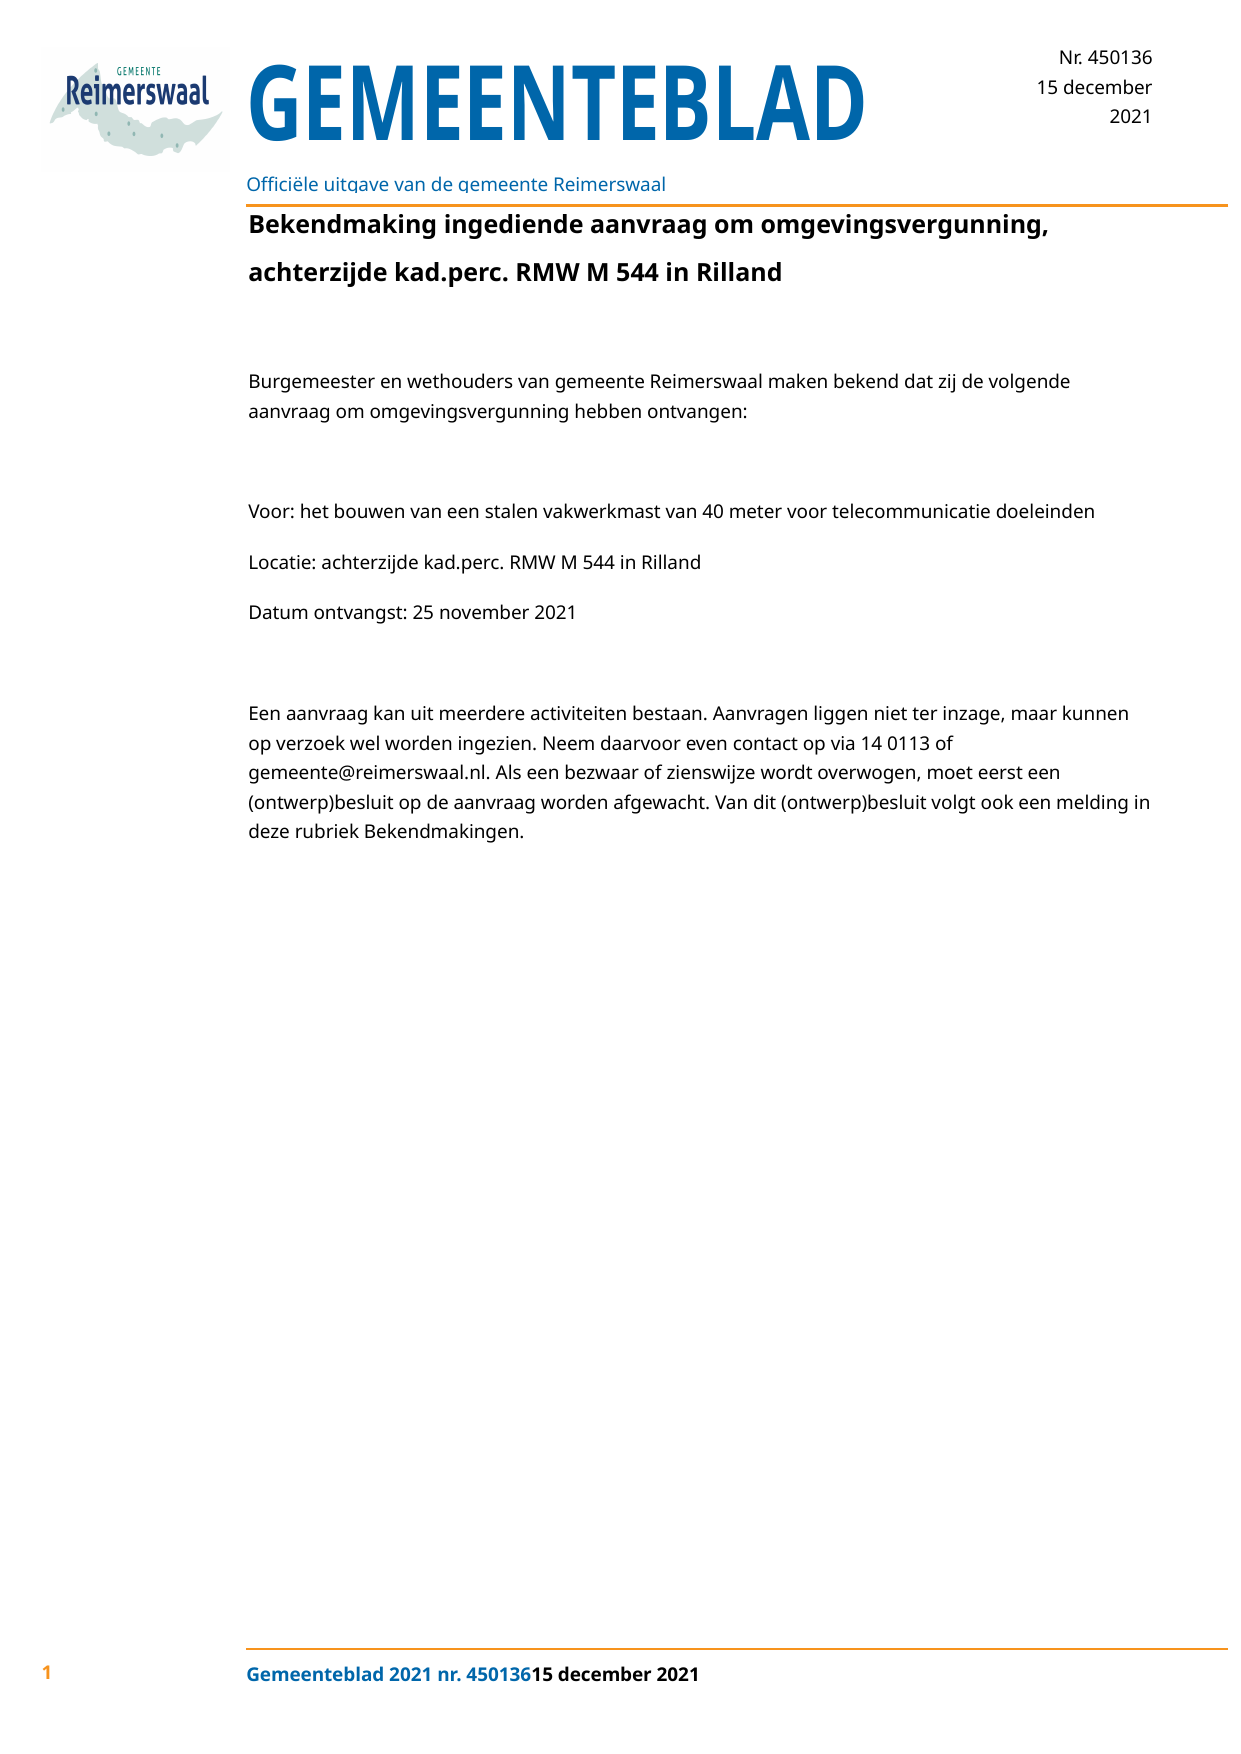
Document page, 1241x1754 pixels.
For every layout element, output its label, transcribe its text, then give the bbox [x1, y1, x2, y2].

text Voor: het bouwen van een stalen vakwerkmast van 40 meter voor telecommunicatie doeleinden [248, 499, 1152, 524]
picture [41, 47, 231, 172]
text Datum ontvangst: 25 november 2021 [248, 599, 1152, 625]
text Bekendmaking ingediende aanvraag om omgevingsvergunning, achterzijde kad.perc. RMW M 544 in Rilland [248, 207, 1152, 288]
text Een aanvraag kan uit meerdere activiteiten bestaan. Aanvragen liggen niet ter inzage, maar kunnen op verzoek wel worden ingezien. Neem daarvoor even contact op via 14 0113 of gemeente@reimerswaal.nl. Als een bezwaar of zienswijze wordt overwogen, moet eerst een (ontwerp)besluit op de aanvraag worden afgewacht. Van dit (ontwerp)besluit volgt ook een melding in deze rubriek Bekendmakingen. [248, 700, 1152, 844]
text Locatie: achterzijde kad.perc. RMW M 544 in Rilland [248, 549, 1152, 575]
text Burgemeester en wethouders van gemeente Reimerswaal maken bekend dat zij de volgende aanvraag om omgevingsvergunning hebben ontvangen: [248, 368, 1152, 424]
